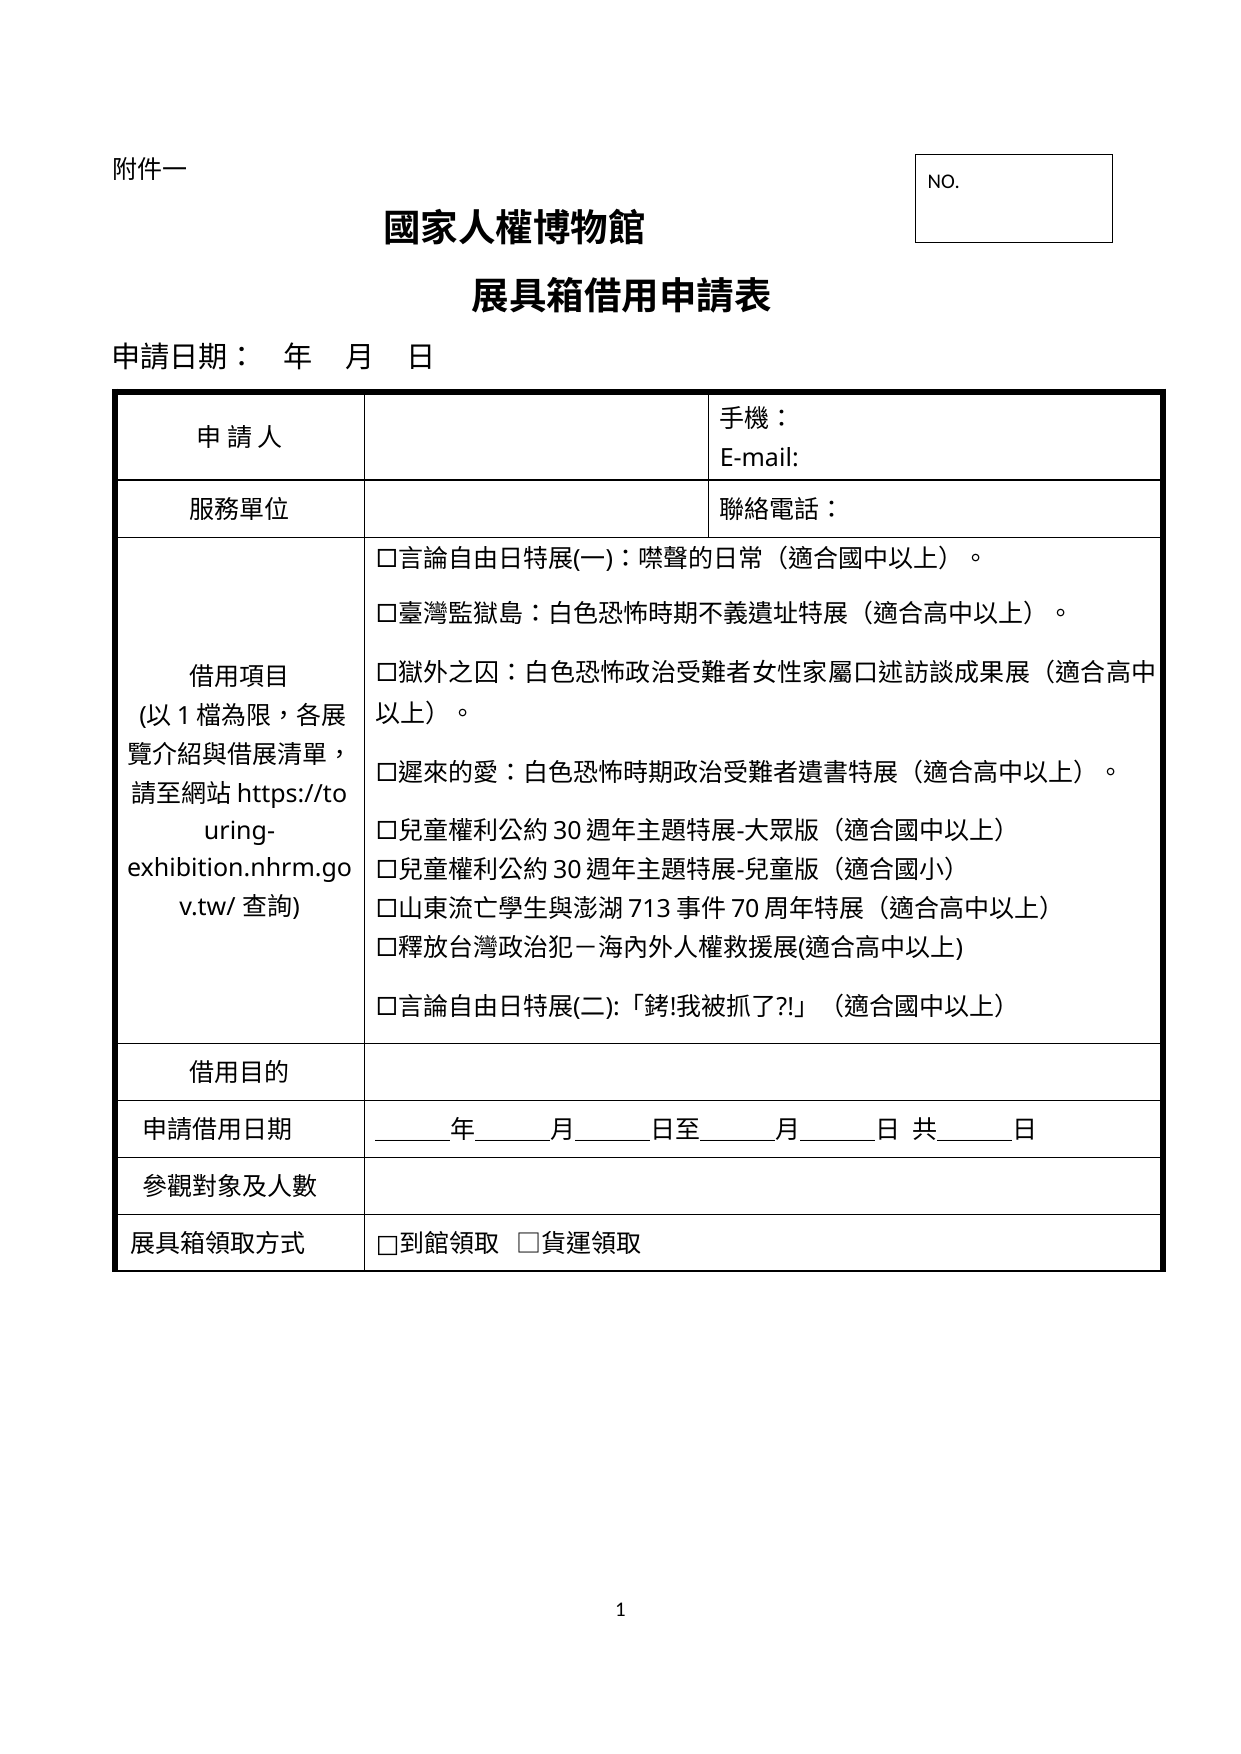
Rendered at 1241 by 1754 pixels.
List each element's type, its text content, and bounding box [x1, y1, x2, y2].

text 展具箱借用申請表 [111, 266, 1113, 320]
table_cell [365, 1158, 1160, 1213]
table_cell [365, 1044, 1160, 1100]
table_cell [365, 481, 708, 536]
table_header [365, 395, 708, 479]
table_cell 言論自由日特展(一)：噤聲的日常（適合國中以上）。 臺灣監獄島：白色恐怖時期不義遺址特展（適合高中以上）。 獄外之囚：白色恐怖政治受難者女性家屬口述訪談成果展（適合高中以上）。 遲來的愛：白色恐怖時期政治受難者遺書特展（適合高中以上）。 兒童權利公約30週年主題特展-大眾版（適合國中以上） 兒童權利公約30週年主題特展-兒童版（適合國小） 山東流亡學生與澎湖713事件70周年特展（適合高中以上） 釋放台灣政治犯－海內外人權救援展(適合高中以上) 言論自由日特展(二):「銬!我被抓了?!」（適合國中以上） [365, 538, 1160, 1043]
table_cell 聯絡電話： [709, 481, 1160, 536]
table_cell 參觀對象及人數 [118, 1158, 364, 1213]
table_cell □到館領取 □貨運領取 [365, 1215, 1160, 1270]
table_header 申 請 人 [118, 395, 364, 479]
text 申請日期： 年 月 日 [111, 334, 1113, 376]
text 附件一 [112, 150, 1113, 186]
table_header 手機： E-mail: [709, 395, 1160, 479]
table_cell 借用項目 (以1檔為限，各展覽介紹與借展清單，請至網站https://touring-exhibition.nhrm.gov.tw/ 查詢) [118, 538, 364, 1043]
table_cell ＿＿＿年＿＿＿月＿＿＿日至＿＿＿月＿＿＿日 共＿＿＿日 [365, 1101, 1160, 1156]
table_header NO. [916, 155, 1112, 242]
table_cell 服務單位 [118, 481, 364, 536]
table_cell 申請借用日期 [118, 1101, 364, 1156]
table_cell 借用目的 [118, 1044, 364, 1100]
table_cell 展具箱領取方式 [118, 1215, 364, 1270]
text 國家人權博物館 [112, 198, 1113, 252]
